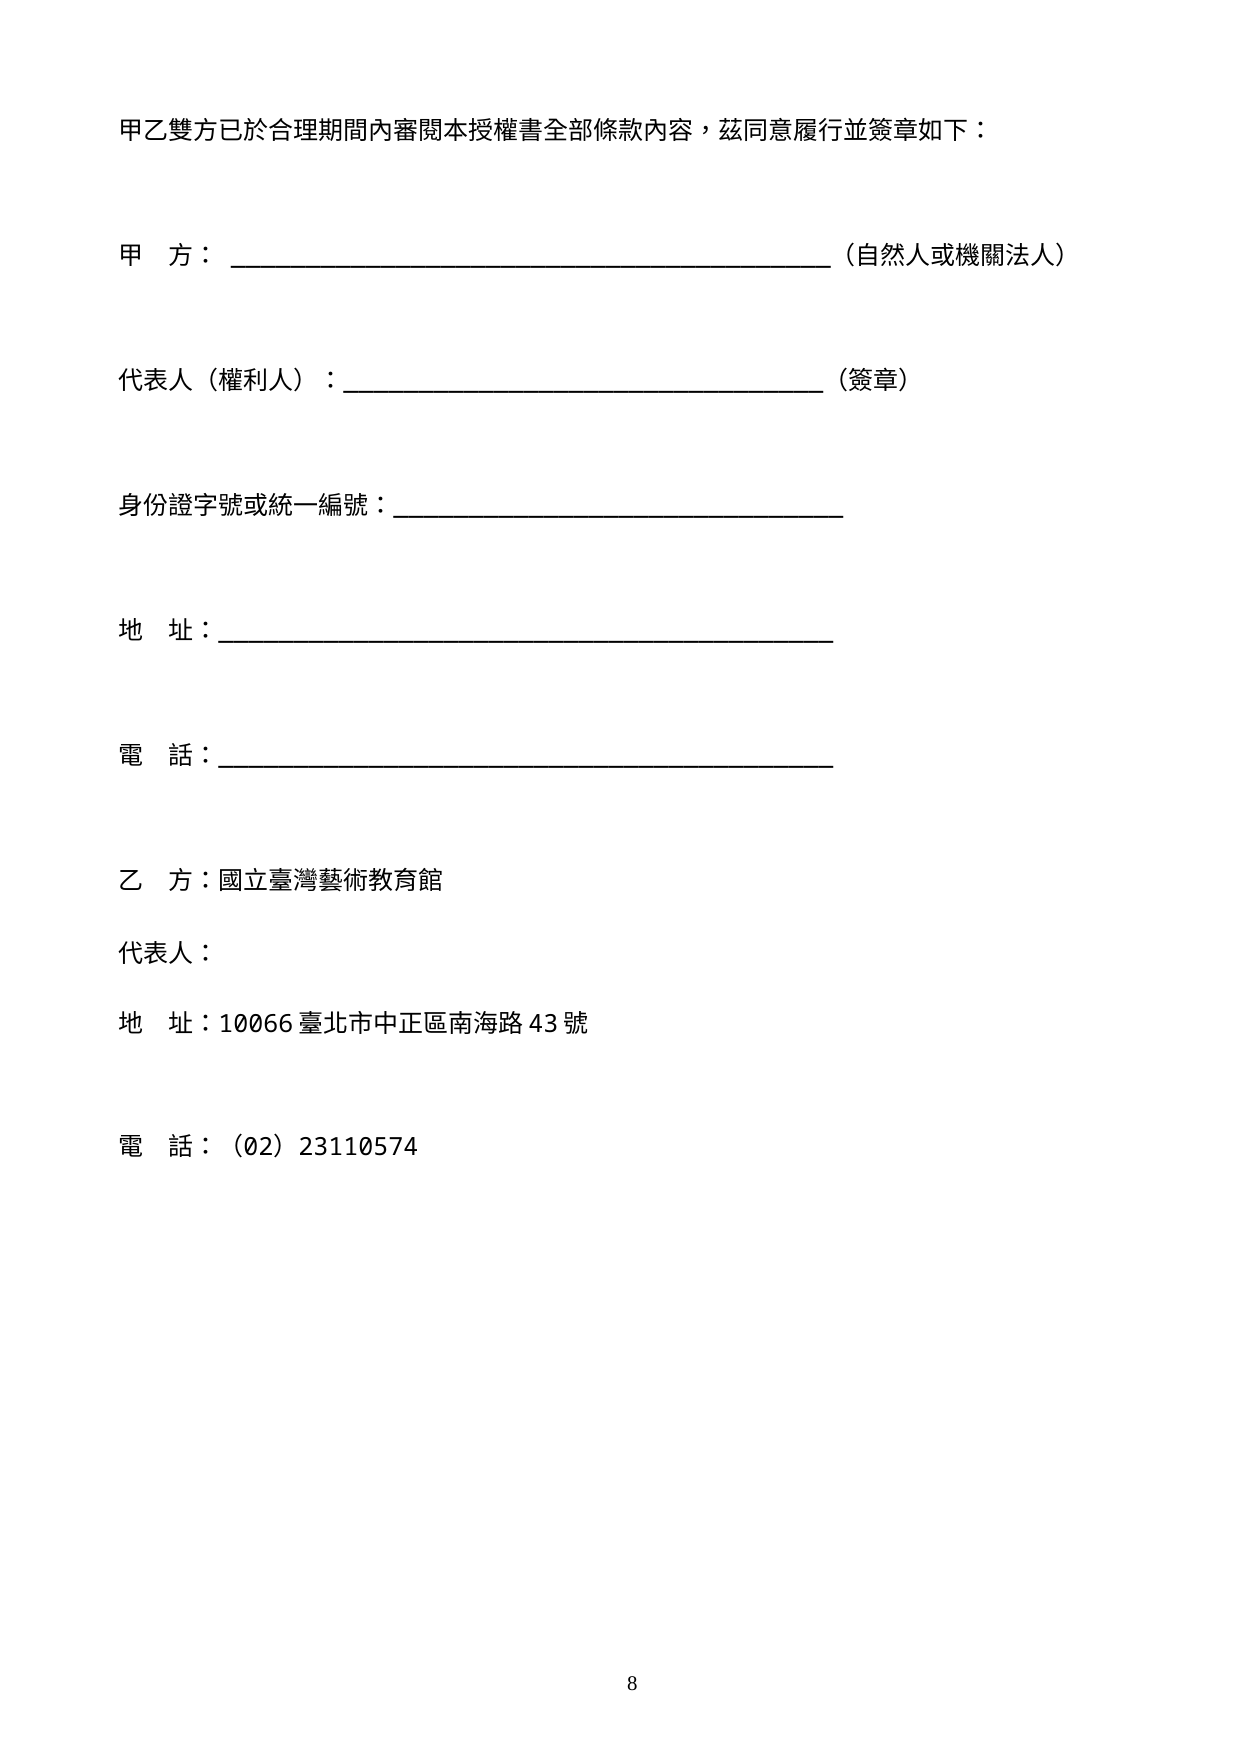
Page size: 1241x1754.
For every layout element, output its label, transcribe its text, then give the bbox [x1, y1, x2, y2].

text 甲乙雙方已於合理期間內審閱本授權書全部條款內容，茲同意履行並簽章如下： [118, 87, 1146, 149]
text 地 址：_________________________________________ [118, 587, 1146, 649]
text 電 話：（02）23110574 [118, 1102, 1146, 1165]
text 代表人（權利人）：________________________________（簽章） [118, 337, 1146, 399]
text 乙 方：國立臺灣藝術教育館 [118, 837, 1146, 899]
text 甲 方： ________________________________________（自然人或機關法人） [118, 212, 1146, 274]
text 電 話：_________________________________________ [118, 712, 1146, 774]
text 地 址：10066臺北市中正區南海路43號 [118, 1004, 1146, 1040]
text 身份證字號或統一編號：______________________________ [118, 462, 1146, 524]
text 代表人： [118, 933, 1146, 969]
